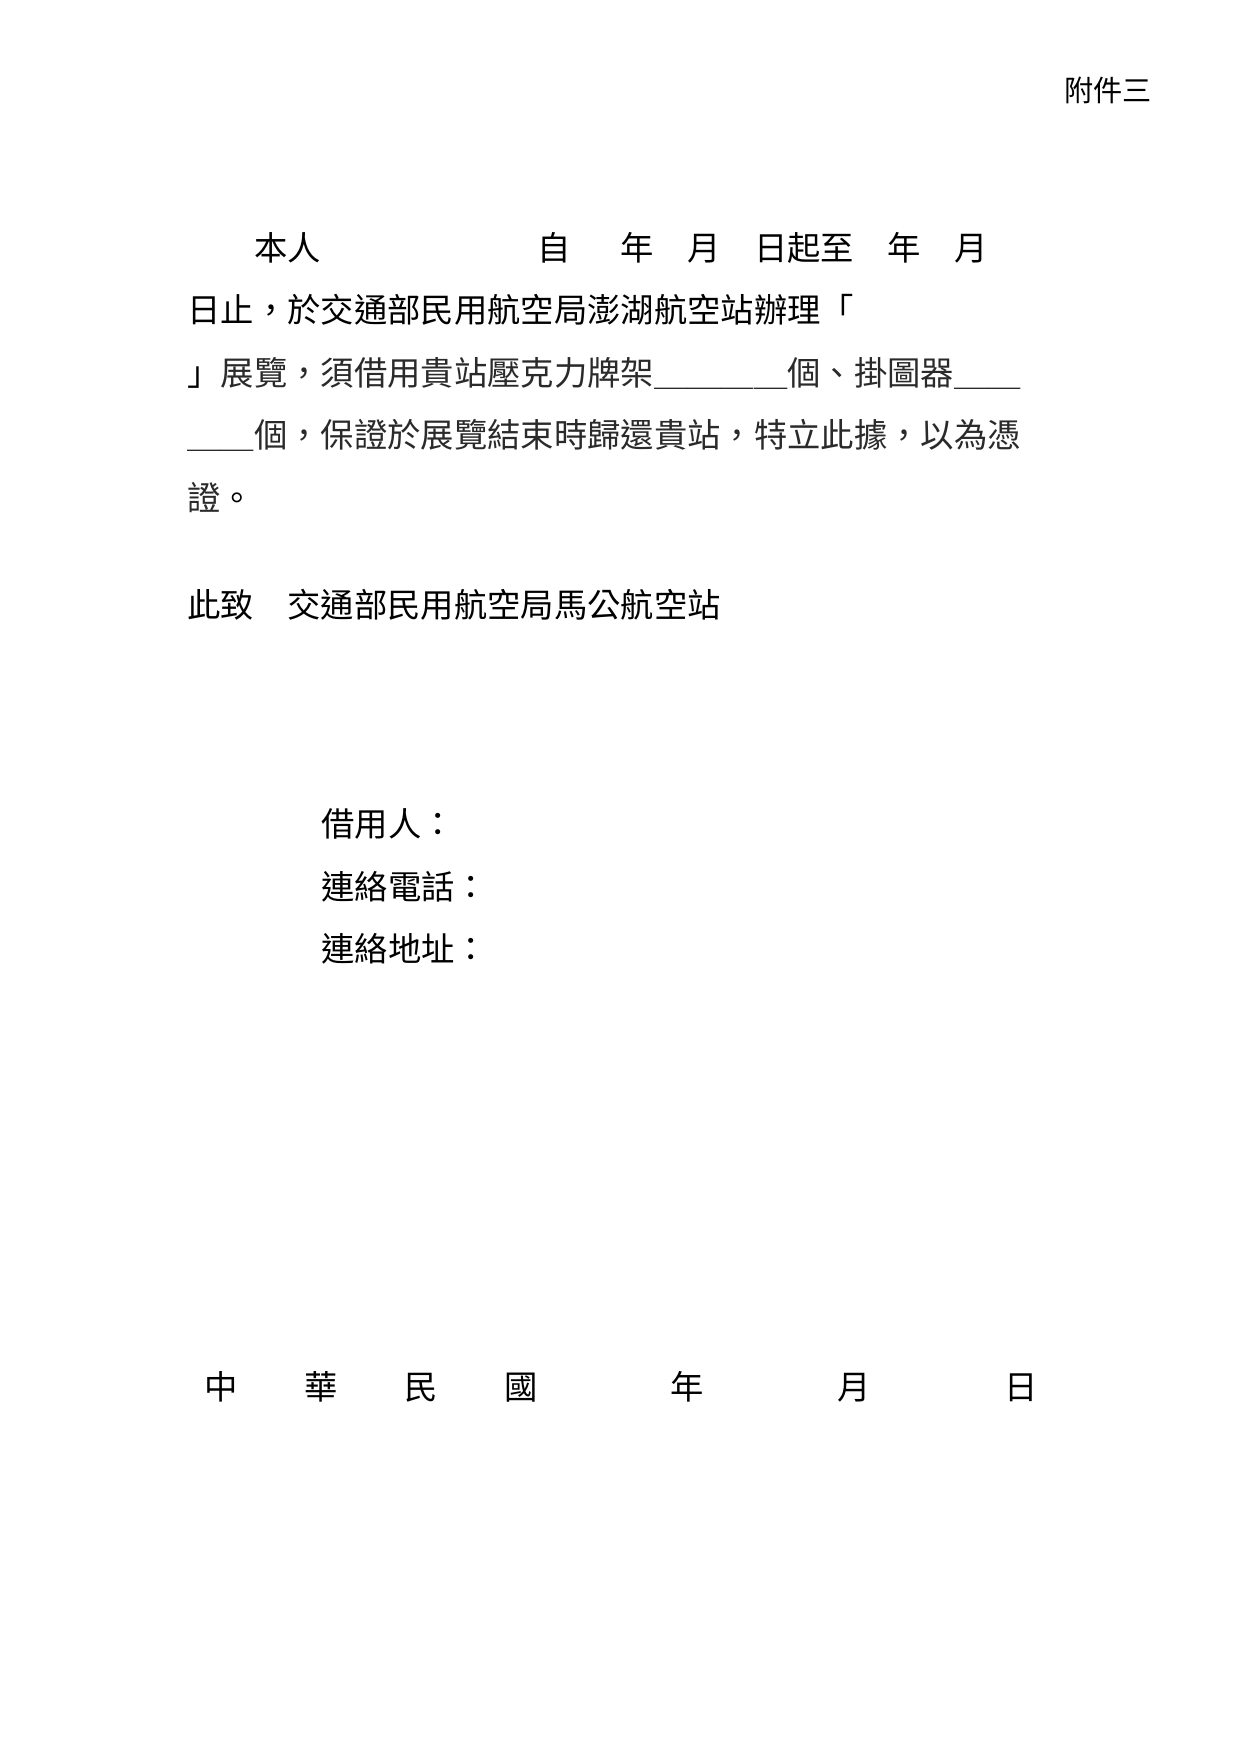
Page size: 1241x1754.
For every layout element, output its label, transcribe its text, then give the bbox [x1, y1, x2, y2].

text 借用人： [188, 781, 1053, 843]
text 此致 交通部民用航空局馬公航空站 [187, 579, 1053, 627]
text 連絡電話： [188, 843, 1053, 906]
text 連絡地址： [188, 906, 1053, 968]
text 附件三 [1064, 67, 1161, 110]
text 本人 自 年 月 日起至 年 月 日止，於交通部民用航空局澎湖航空站辦理「 」展覽，須借用貴站壓克力牌架＿＿＿＿個、掛圖器＿＿＿＿個，保證於展覽結束時歸還貴站，特立此據，以為憑證。 [187, 204, 1053, 517]
text 中 華 民 國 年 月 日 [188, 1343, 1053, 1406]
text [1049, 60, 1176, 140]
